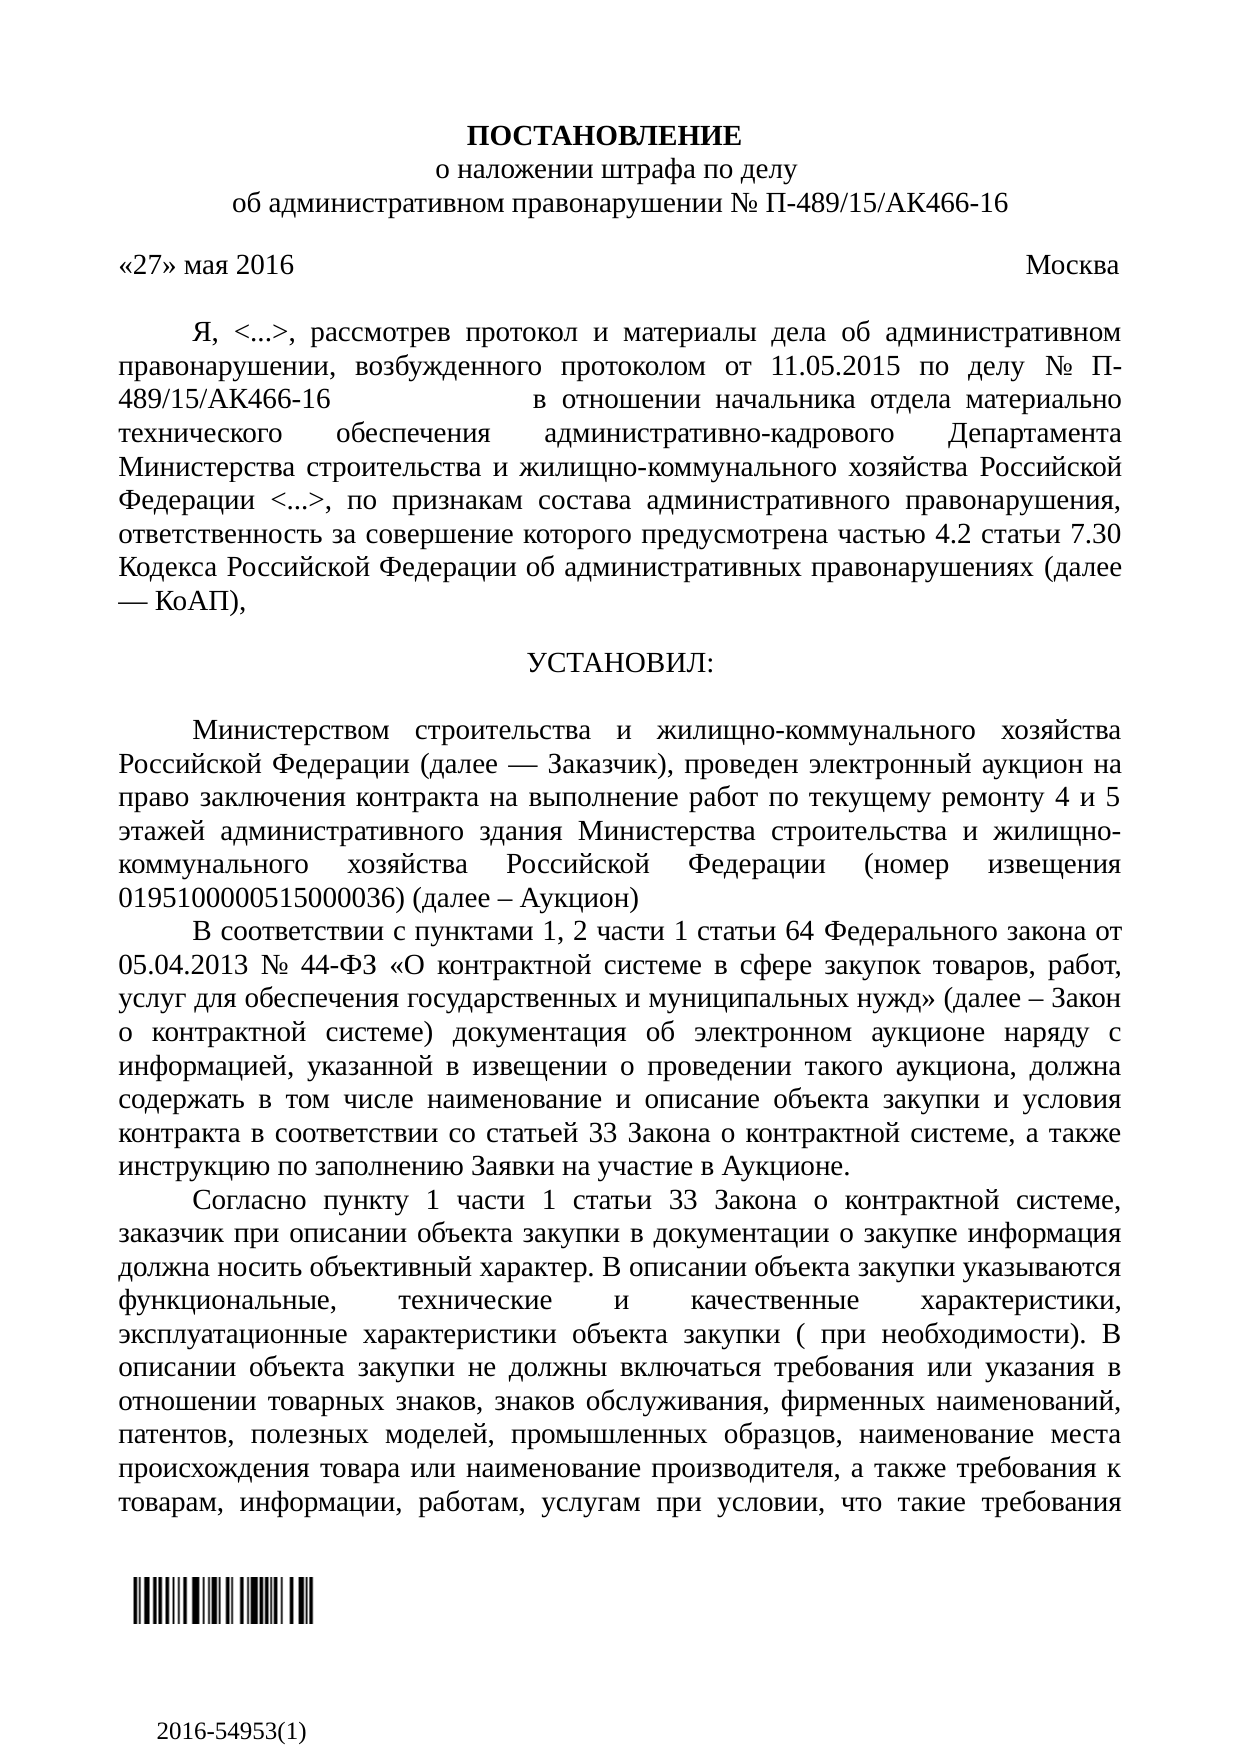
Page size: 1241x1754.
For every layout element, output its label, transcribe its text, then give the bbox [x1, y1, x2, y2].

text Согласно пункту 1 части 1 статьи 33 Закона о контрактной системе, заказчик при описании объекта закупки в документации о закупке информация должна носить объективный характер. В описании объекта закупки указываются функциональные, технические и качественные характеристики, эксплуатационные характеристики объекта закупки ( при необходимости). В описании объекта закупки не должны включаться требования или указания в отношении товарных знаков, знаков обслуживания, фирменных наименований, патентов, полезных моделей, промышленных образцов, наименование места происхождения товара или наименование производителя, а также требования к товарам, информации, работам, услугам при условии, что такие требования [118, 1182, 1122, 1517]
text Я, <...>, рассмотрев протокол и материалы дела об административном правонарушении, возбужденного протоколом от 11.05.2015 по делу № П-489/15/АК466-16 в отношении начальника отдела материально технического обеспечения административно-кадрового Департамента Министерства строительства и жилищно-коммунального хозяйства Российской Федерации <...>, по признакам состава административного правонарушения, ответственность за совершение которого предусмотрена частью 4.2 статьи 7.30 Кодекса Российской Федерации об административных правонарушениях (далее — КоАП), [118, 314, 1122, 616]
text «27» мая 2016 Москва [118, 247, 1122, 281]
picture [118, 1577, 331, 1624]
text о наложении штрафа по делу [118, 152, 1122, 185]
text об административном правонарушении № П-489/15/АК466-16 [118, 185, 1122, 219]
text УСТАНОВИЛ: [118, 645, 1122, 679]
text ПОСТАНОВЛЕНИЕ [117, 118, 1078, 152]
text В соответствии с пунктами 1, 2 части 1 статьи 64 Федерального закона от 05.04.2013 № 44-ФЗ «О контрактной системе в сфере закупок товаров, работ, услуг для обеспечения государственных и муниципальных нужд» (далее – Закон о контрактной системе) документация об электронном аукционе наряду с информацией, указанной в извещении о проведении такого аукциона, должна содержать в том числе наименование и описание объекта закупки и условия контракта в соответствии со статьей 33 Закона о контрактной системе, а также инструкцию по заполнению Заявки на участие в Аукционе. [118, 913, 1122, 1182]
text Министерством строительства и жилищно-коммунального хозяйства Российской Федерации (далее — Заказчик), проведен электронный аукцион на право заключения контракта на выполнение работ по текущему ремонту 4 и 5 этажей административного здания Министерства строительства и жилищно-коммунального хозяйства Российской Федерации (номер извещения 0195100000515000036) (далее – Аукцион) [118, 712, 1122, 913]
